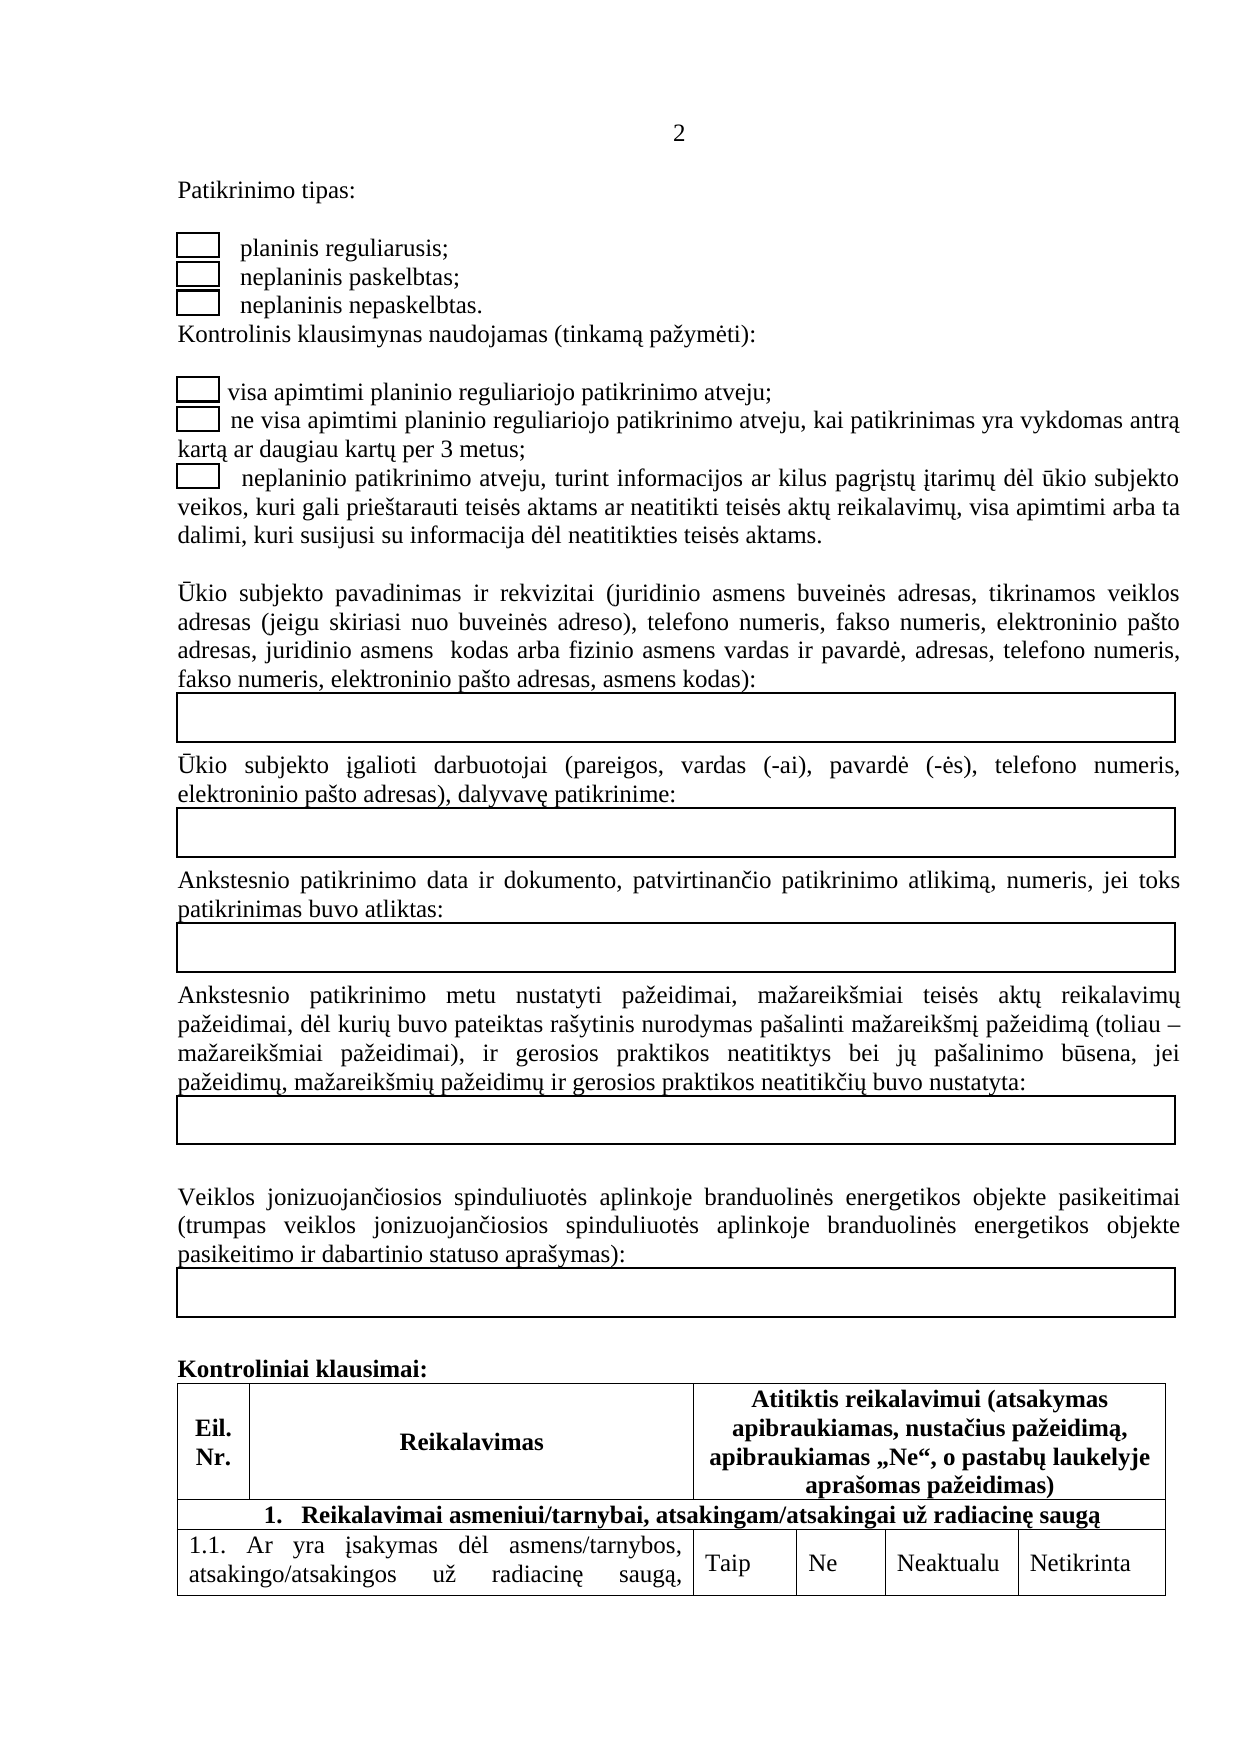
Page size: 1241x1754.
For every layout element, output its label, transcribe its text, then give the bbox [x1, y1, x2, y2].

table_cell 1. Reikalavimai asmeniui/tarnybai, atsakingam/atsakingai už radiacinę saugą [178, 1500, 1165, 1529]
text Veiklos jonizuojančiosios spinduliuotės aplinkoje branduolinės energetikos objekte pasikeitimai (trumpas veiklos jonizuojančiosios spinduliuotės aplinkoje branduolinės energetikos objekte pasikeitimo ir dabartinio statuso aprašymas): [177, 1182, 1181, 1268]
table_header Atitiktis reikalavimui (atsakymas apibraukiamas, nustačius pažeidimą, apibraukiamas „Ne“, o pastabų laukelyje aprašomas pažeidimas) [694, 1384, 1165, 1499]
table_header Eil. Nr. [178, 1384, 249, 1499]
text Ūkio subjekto įgalioti darbuotojai (pareigos, vardas (-ai), pavardė (-ės), telefono numeris, elektroninio pašto adresas), dalyvavę patikrinime: [177, 751, 1181, 808]
table_cell 1.1. Ar yra įsakymas dėl asmens/tarnybos, atsakingo/atsakingos už radiacinę saugą, [178, 1530, 693, 1595]
table_cell Neaktualu [886, 1530, 1018, 1595]
text visa apimtimi planinio reguliariojo patikrinimo atveju; [177, 377, 1181, 406]
text neplaninio patikrinimo atveju, turint informacijos ar kilus pagrįstų įtarimų dėl ūkio subjekto veikos, kuri gali prieštarauti teisės aktams ar neatitikti teisės aktų reikalavimų, visa apimtimi arba ta dalimi, kuri susijusi su informacija dėl neatitikties teisės aktams. [177, 463, 1181, 549]
text Patikrinimo tipas: [177, 176, 1181, 204]
table_header Reikalavimas [250, 1384, 693, 1499]
text planinis reguliarusis; [177, 233, 1181, 262]
table_cell Netikrinta [1019, 1530, 1165, 1595]
text neplaninis paskelbtas; [177, 262, 1181, 291]
text Kontroliniai klausimai: [177, 1354, 1181, 1383]
table_cell Taip [694, 1530, 796, 1595]
table_cell Ne [797, 1530, 885, 1595]
text Ankstesnio patikrinimo metu nustatyti pažeidimai, mažareikšmiai teisės aktų reikalavimų pažeidimai, dėl kurių buvo pateiktas rašytinis nurodymas pašalinti mažareikšmį pažeidimą (toliau – mažareikšmiai pažeidimai), ir gerosios praktikos neatitiktys bei jų pašalinimo būsena, jei pažeidimų, mažareikšmių pažeidimų ir gerosios praktikos neatitikčių buvo nustatyta: [177, 981, 1181, 1096]
text ne visa apimtimi planinio reguliariojo patikrinimo atveju, kai patikrinimas yra vykdomas antrą kartą ar daugiau kartų per 3 metus; [177, 406, 1181, 463]
text Ūkio subjekto pavadinimas ir rekvizitai (juridinio asmens buveinės adresas, tikrinamos veiklos adresas (jeigu skiriasi nuo buveinės adreso), telefono numeris, fakso numeris, elektroninio pašto adresas, juridinio asmens kodas arba fizinio asmens vardas ir pavardė, adresas, telefono numeris, fakso numeris, elektroninio pašto adresas, asmens kodas): [177, 578, 1181, 693]
text Kontrolinis klausimynas naudojamas (tinkamą pažymėti): [177, 319, 1181, 348]
text neplaninis nepaskelbtas. [177, 291, 1181, 319]
text Ankstesnio patikrinimo data ir dokumento, patvirtinančio patikrinimo atlikimą, numeris, jei toks patikrinimas buvo atliktas: [177, 866, 1181, 923]
